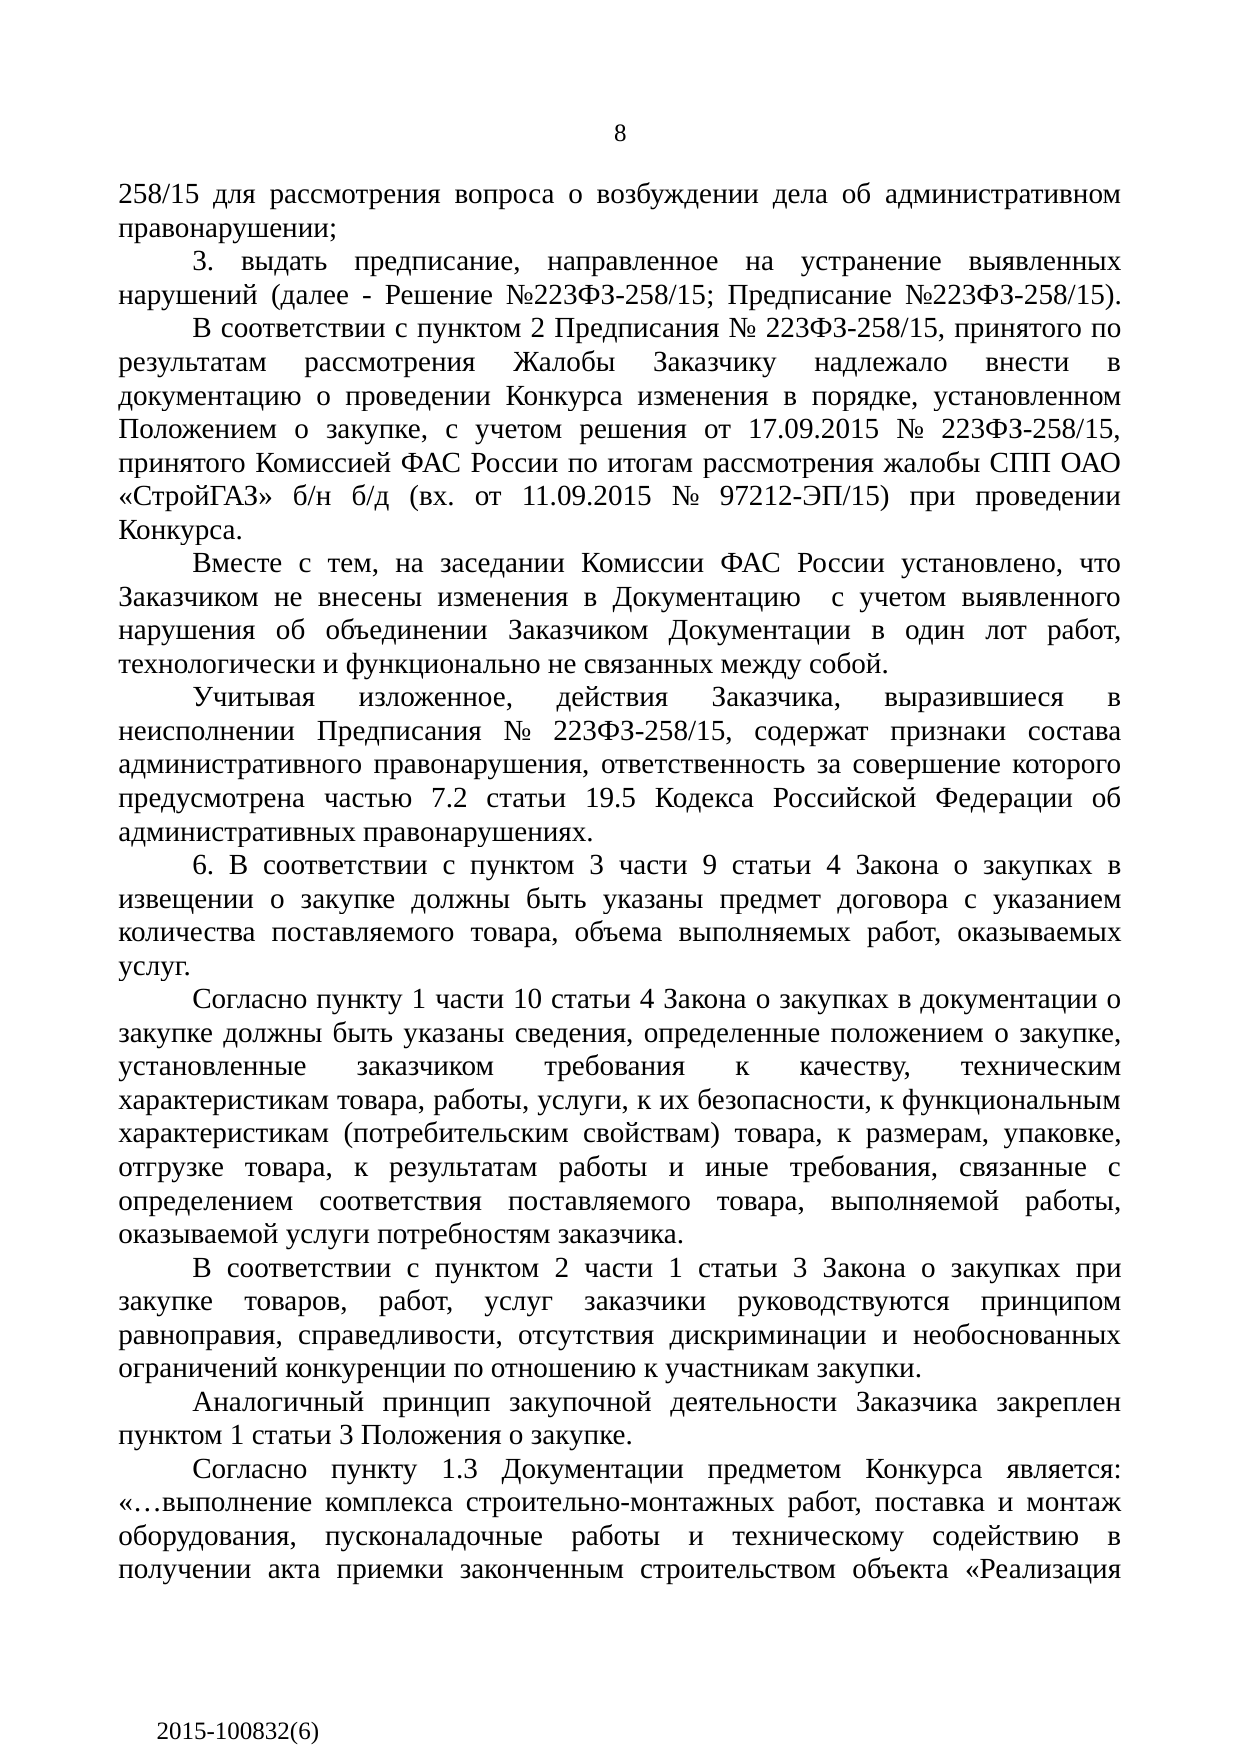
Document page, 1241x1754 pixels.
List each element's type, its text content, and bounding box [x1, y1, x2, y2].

text 258/15 для рассмотрения вопроса о возбуждении дела об административном правонарушении; 3. выдать предписание, направленное на устранение выявленных нарушений (далее - Решение №223ФЗ-258/15; Предписание №223ФЗ-258/15). В соответствии с пунктом 2 Предписания № 223ФЗ-258/15, принятого по результатам рассмотрения Жалобы Заказчику надлежало внести в документацию о проведении Конкурса изменения в порядке, установленном Положением о закупке, с учетом решения от 17.09.2015 № 223ФЗ-258/15, принятого Комиссией ФАС России по итогам рассмотрения жалобы СПП ОАО «СтройГАЗ» б/н б/д (вх. от 11.09.2015 № 97212-ЭП/15) при проведении Конкурса. Вместе с тем, на заседании Комиссии ФАС России установлено, что Заказчиком не внесены изменения в Документацию с учетом выявленного нарушения об объединении Заказчиком Документации в один лот работ, технологически и функционально не связанных между собой. Учитывая изложенное, действия Заказчика, выразившиеся в неисполнении Предписания № 223ФЗ-258/15, содержат признаки состава административного правонарушения, ответственность за совершение которого предусмотрена частью 7.2 статьи 19.5 Кодекса Российской Федерации об административных правонарушениях. 6. В соответствии с пунктом 3 части 9 статьи 4 Закона о закупках в извещении о закупке должны быть указаны предмет договора с указанием количества поставляемого товара, объема выполняемых работ, оказываемых услуг. Согласно пункту 1 части 10 статьи 4 Закона о закупках в документации о закупке должны быть указаны сведения, определенные положением о закупке, установленные заказчиком требования к качеству, техническим характеристикам товара, работы, услуги, к их безопасности, к функциональным характеристикам (потребительским свойствам) товара, к размерам, упаковке, отгрузке товара, к результатам работы и иные требования, связанные с определением соответствия поставляемого товара, выполняемой работы, оказываемой услуги потребностям заказчика. В соответствии с пунктом 2 части 1 статьи 3 Закона о закупках при закупке товаров, работ, услуг заказчики руководствуются принципом равноправия, справедливости, отсутствия дискриминации и необоснованных ограничений конкуренции по отношению к участникам закупки. Аналогичный принцип закупочной деятельности Заказчика закреплен пунктом 1 статьи 3 Положения о закупке. Согласно пункту 1.3 Документации предметом Конкурса является: «…выполнение комплекса строительно-монтажных работ, поставка и монтаж оборудования, пусконаладочные работы и техническому содействию в получении акта приемки законченным строительством объекта «Реализация [118, 176, 1122, 1585]
